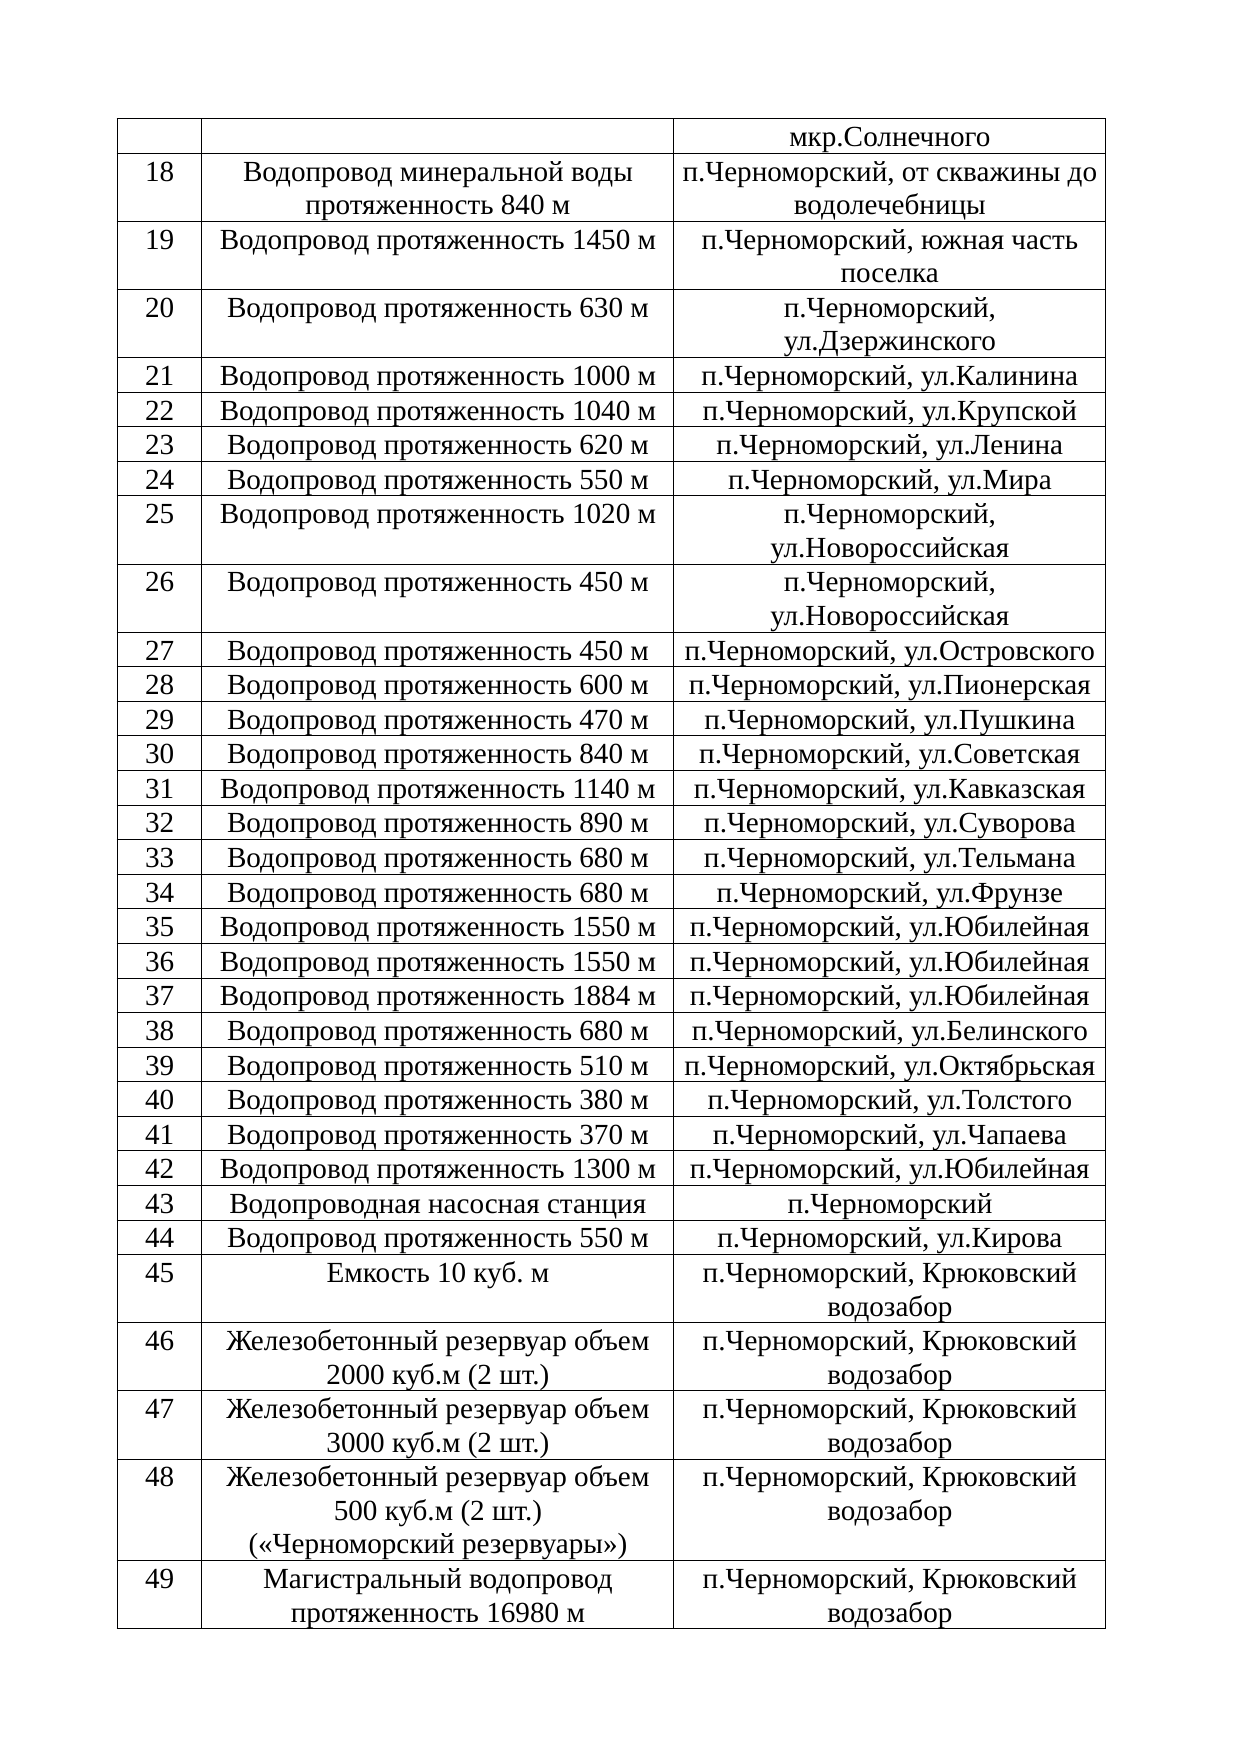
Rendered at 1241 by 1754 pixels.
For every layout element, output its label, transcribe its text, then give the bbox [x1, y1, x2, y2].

table_cell 38 [118, 1013, 201, 1047]
table_cell п.Черноморский, ул.Октябрьская [674, 1048, 1105, 1081]
table_cell Водопровод протяженность 550 м [202, 462, 673, 495]
table_cell Водопровод протяженность 630 м [202, 290, 673, 357]
table_cell Водопровод протяженность 1450 м [202, 222, 673, 289]
table_cell Водопровод протяженность 380 м [202, 1082, 673, 1116]
table_cell п.Черноморский, Крюковский водозабор [674, 1561, 1105, 1628]
table_cell Водопровод протяженность 1040 м [202, 393, 673, 426]
table_cell 25 [118, 496, 201, 563]
table_cell 46 [118, 1323, 201, 1390]
table_cell 26 [118, 565, 201, 632]
table_cell [118, 119, 201, 153]
table_cell [202, 119, 673, 153]
table_cell 36 [118, 944, 201, 977]
table_cell п.Черноморский, Крюковский водозабор [674, 1323, 1105, 1390]
table_cell Водопровод протяженность 450 м [202, 633, 673, 666]
table_cell п.Черноморский, ул.Толстого [674, 1082, 1105, 1116]
table_cell п.Черноморский, ул.Новороссийская [674, 565, 1105, 632]
table_cell п.Черноморский, ул.Юбилейная [674, 979, 1105, 1012]
table_cell п.Черноморский, ул.Суворова [674, 806, 1105, 839]
table_cell 28 [118, 667, 201, 701]
table_cell п.Черноморский, ул.Пушкина [674, 702, 1105, 735]
table_cell 37 [118, 979, 201, 1012]
table_cell Водопровод протяженность 620 м [202, 427, 673, 461]
table_cell Водопровод протяженность 1020 м [202, 496, 673, 563]
table_cell п.Черноморский, южная часть поселка [674, 222, 1105, 289]
table_cell Железобетонный резервуар объем 3000 куб.м (2 шт.) [202, 1391, 673, 1458]
table_cell Водопровод протяженность 680 м [202, 875, 673, 908]
table_cell 32 [118, 806, 201, 839]
table_cell Водопровод протяженность 1884 м [202, 979, 673, 1012]
table_cell п.Черноморский, ул.Дзержинского [674, 290, 1105, 357]
table_cell 35 [118, 909, 201, 943]
table_cell 18 [118, 154, 201, 221]
table_cell 24 [118, 462, 201, 495]
table_cell п.Черноморский, ул.Пионерская [674, 667, 1105, 701]
table_cell Водопроводная насосная станция [202, 1186, 673, 1219]
table_cell 34 [118, 875, 201, 908]
table_cell 39 [118, 1048, 201, 1081]
table_cell 40 [118, 1082, 201, 1116]
table_cell п.Черноморский, ул.Юбилейная [674, 1151, 1105, 1185]
table_cell Водопровод протяженность 1300 м [202, 1151, 673, 1185]
table_cell 22 [118, 393, 201, 426]
table_cell п.Черноморский, ул.Фрунзе [674, 875, 1105, 908]
table_cell п.Черноморский, ул.Мира [674, 462, 1105, 495]
table_cell п.Черноморский, ул.Белинского [674, 1013, 1105, 1047]
table_cell п.Черноморский, Крюковский водозабор [674, 1255, 1105, 1322]
table_cell 27 [118, 633, 201, 666]
table_cell Железобетонный резервуар объем 500 куб.м (2 шт.) («Черноморский резервуары») [202, 1460, 673, 1560]
table_cell мкр.Солнечного [674, 119, 1105, 153]
table_cell Водопровод протяженность 680 м [202, 840, 673, 874]
table_cell п.Черноморский, ул.Островского [674, 633, 1105, 666]
table_cell 21 [118, 358, 201, 392]
table_cell п.Черноморский, ул.Тельмана [674, 840, 1105, 874]
table_cell п.Черноморский, ул.Советская [674, 736, 1105, 770]
table_cell 33 [118, 840, 201, 874]
table_cell Водопровод протяженность 470 м [202, 702, 673, 735]
table_cell п.Черноморский, ул.Калинина [674, 358, 1105, 392]
table_cell п.Черноморский, Крюковский водозабор [674, 1391, 1105, 1458]
table_cell 49 [118, 1561, 201, 1628]
table_cell Емкость 10 куб. м [202, 1255, 673, 1322]
table_cell Водопровод протяженность 600 м [202, 667, 673, 701]
table_cell 29 [118, 702, 201, 735]
table_cell 47 [118, 1391, 201, 1458]
table_cell Магистральный водопровод протяженность 16980 м [202, 1561, 673, 1628]
table_cell п.Черноморский, ул.Чапаева [674, 1117, 1105, 1150]
table_cell п.Черноморский, Крюковский водозабор [674, 1460, 1105, 1560]
table_cell Водопровод минеральной воды протяженность 840 м [202, 154, 673, 221]
table_cell Железобетонный резервуар объем 2000 куб.м (2 шт.) [202, 1323, 673, 1390]
table_cell 45 [118, 1255, 201, 1322]
table_cell Водопровод протяженность 450 м [202, 565, 673, 632]
table_cell Водопровод протяженность 510 м [202, 1048, 673, 1081]
table_cell п.Черноморский, ул.Юбилейная [674, 909, 1105, 943]
table_cell Водопровод протяженность 550 м [202, 1221, 673, 1254]
table_cell 20 [118, 290, 201, 357]
table_cell Водопровод протяженность 370 м [202, 1117, 673, 1150]
table_cell Водопровод протяженность 1140 м [202, 771, 673, 804]
table_cell Водопровод протяженность 680 м [202, 1013, 673, 1047]
table_cell 30 [118, 736, 201, 770]
table_cell Водопровод протяженность 1550 м [202, 944, 673, 977]
table_cell Водопровод протяженность 890 м [202, 806, 673, 839]
table_cell п.Черноморский, от скважины до водолечебницы [674, 154, 1105, 221]
table_cell 44 [118, 1221, 201, 1254]
table_cell 23 [118, 427, 201, 461]
table_cell 31 [118, 771, 201, 804]
table_cell п.Черноморский, ул.Юбилейная [674, 944, 1105, 977]
table_cell п.Черноморский, ул.Крупской [674, 393, 1105, 426]
table_cell Водопровод протяженность 1000 м [202, 358, 673, 392]
table_cell п.Черноморский [674, 1186, 1105, 1219]
table_cell п.Черноморский, ул.Ленина [674, 427, 1105, 461]
table_cell Водопровод протяженность 840 м [202, 736, 673, 770]
table_cell п.Черноморский, ул.Кавказская [674, 771, 1105, 804]
table_cell 19 [118, 222, 201, 289]
table_cell 41 [118, 1117, 201, 1150]
table_cell 42 [118, 1151, 201, 1185]
table_cell Водопровод протяженность 1550 м [202, 909, 673, 943]
table_cell п.Черноморский, ул.Новороссийская [674, 496, 1105, 563]
table_cell 43 [118, 1186, 201, 1219]
table_cell 48 [118, 1460, 201, 1560]
table_cell п.Черноморский, ул.Кирова [674, 1221, 1105, 1254]
